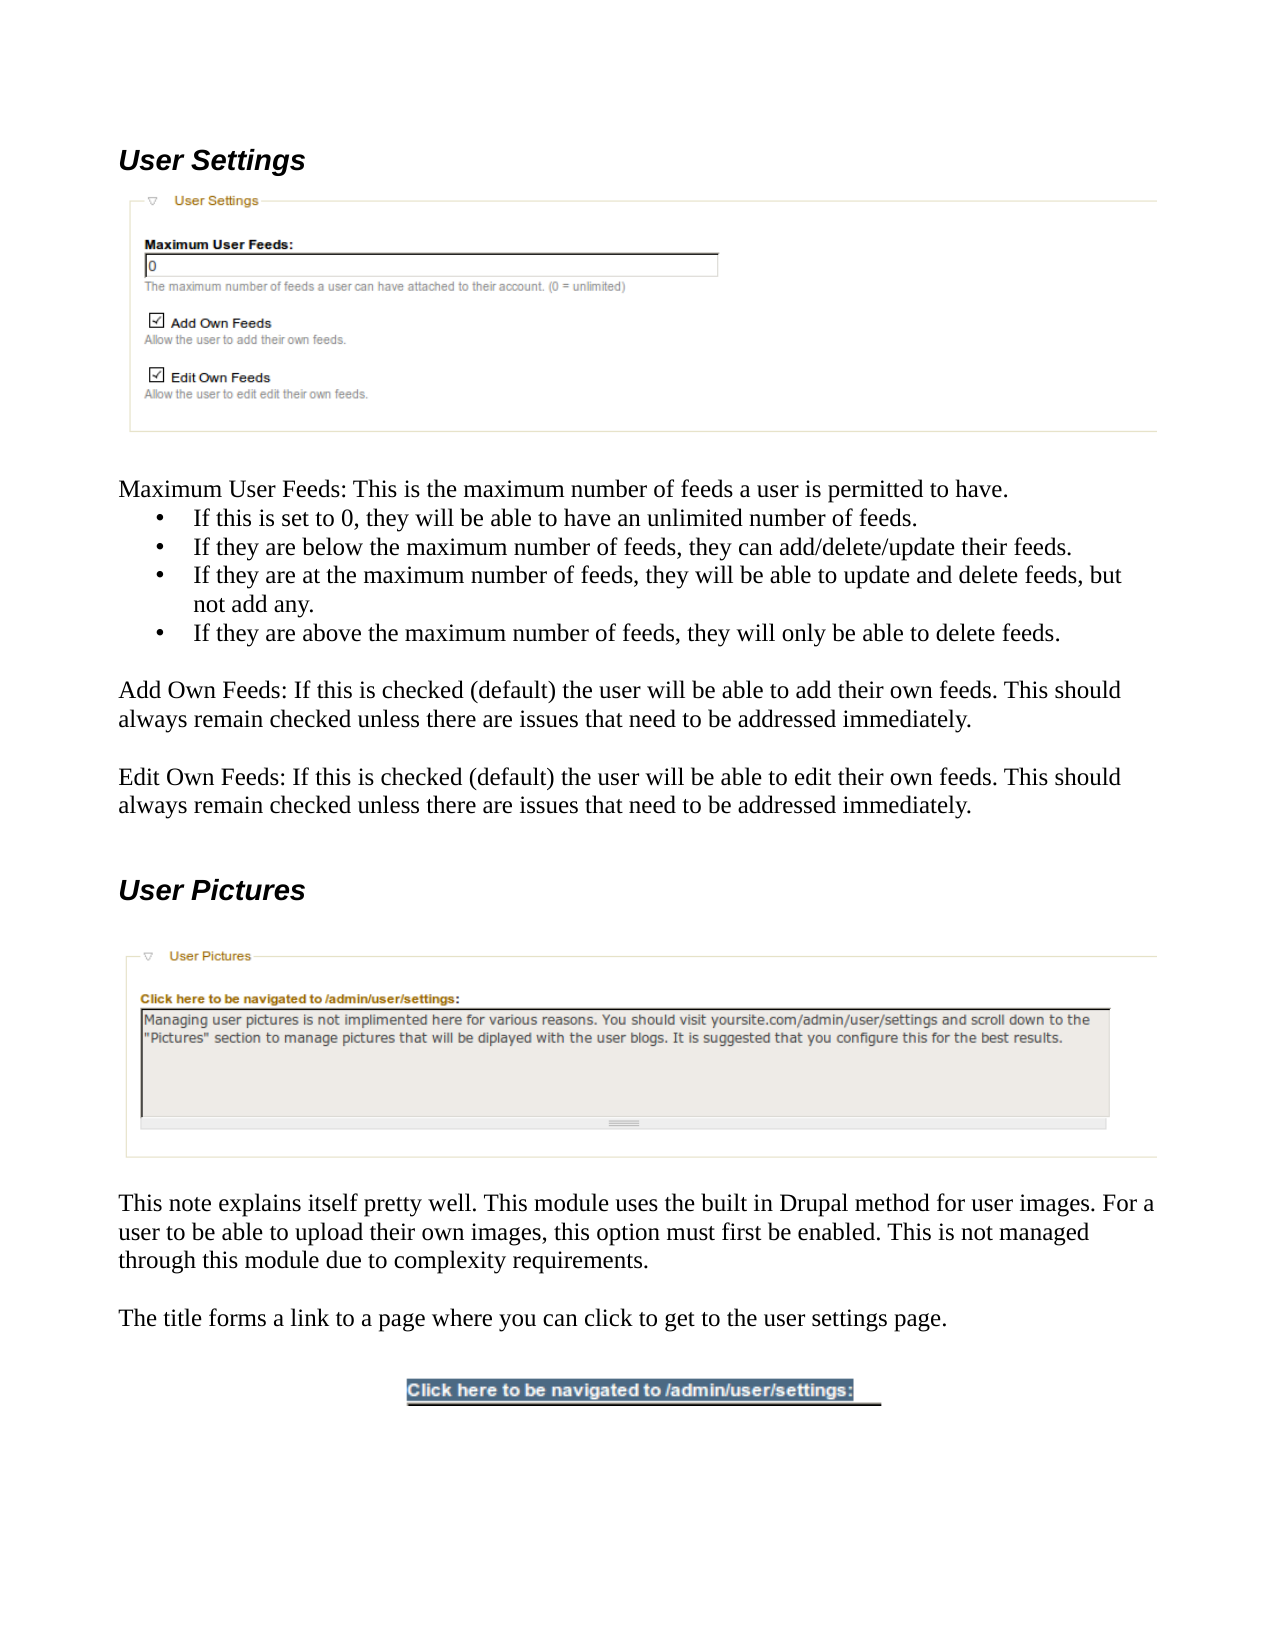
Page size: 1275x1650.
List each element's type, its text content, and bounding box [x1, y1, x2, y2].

list If this is set to 0, they will be able to have an unlimited number of feeds. [156, 503, 1157, 532]
text This note explains itself pretty well. This module uses the built in Drupal method for user images. For a user to be able to upload their own images, this option must first be enabled. This is not managed through this module due to complexity requirements. [118, 1188, 1157, 1274]
picture [118, 947, 1157, 1160]
text Edit Own Feeds: If this is checked (default) the user will be able to edit their own feeds. This should always remain checked unless there are issues that need to be addressed immediately. [118, 762, 1157, 819]
subtitle User Settings [118, 143, 1157, 177]
picture [393, 1360, 882, 1406]
subtitle User Pictures [118, 873, 1157, 906]
list If they are at the maximum number of feeds, they will be able to update and delete feeds, but not add any. [156, 560, 1157, 618]
picture [118, 189, 1157, 446]
list If they are below the maximum number of feeds, they can add/delete/update their feeds. [156, 532, 1157, 560]
list If they are above the maximum number of feeds, they will only be able to delete feeds. [156, 618, 1157, 647]
text Add Own Feeds: If this is checked (default) the user will be able to add their own feeds. This should always remain checked unless there are issues that need to be addressed immediately. [118, 675, 1157, 733]
text Maximum User Feeds: This is the maximum number of feeds a user is permitted to have. [118, 474, 1157, 503]
text The title forms a link to a page where you can click to get to the user settings page. [118, 1303, 1157, 1332]
